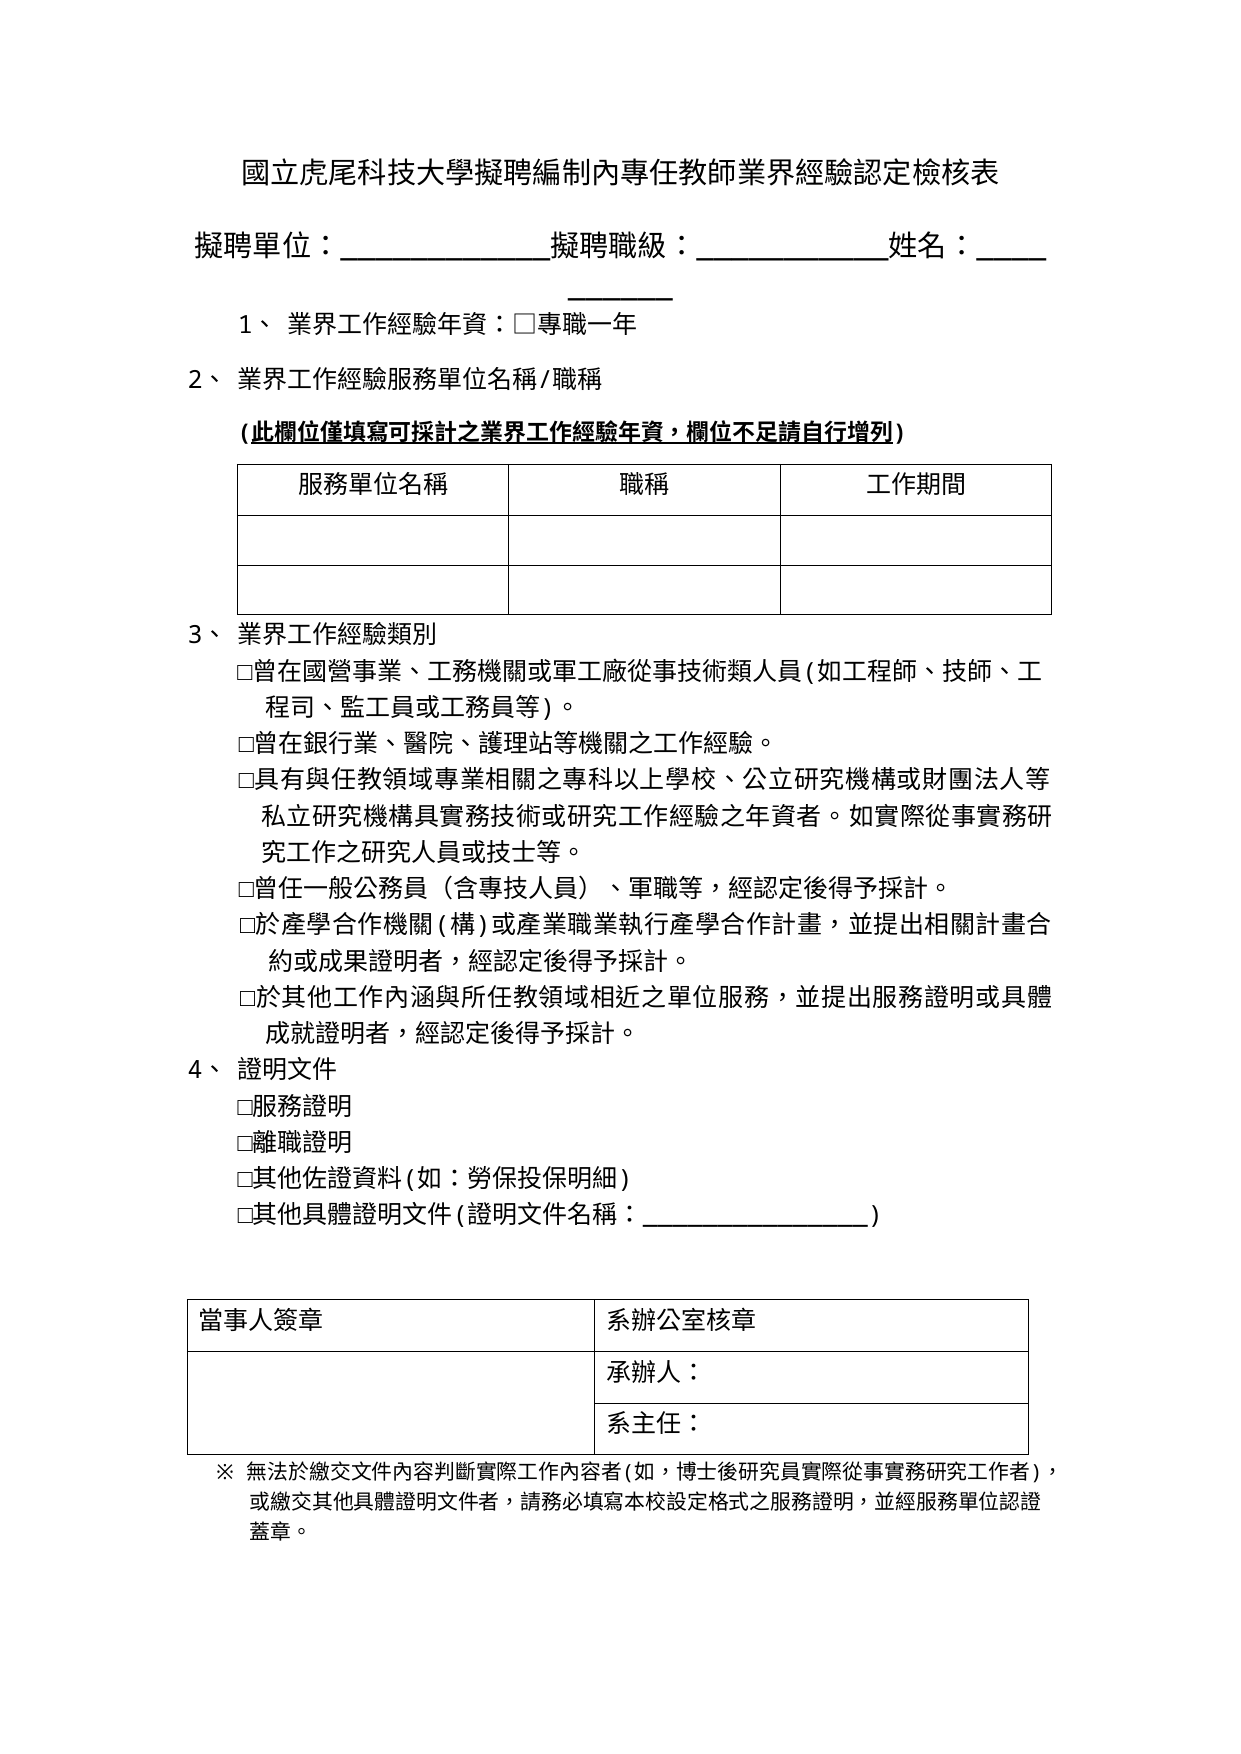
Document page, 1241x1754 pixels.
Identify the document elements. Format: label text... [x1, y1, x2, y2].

text 擬聘單位：____________擬聘職級：___________姓名：__________ [187, 223, 1053, 305]
text □曾在國營事業、工務機關或軍工廠從事技術類人員(如工程師、技師、工程司、監工員或工務員等)。 [237, 651, 1053, 724]
table_cell 系主任： [595, 1404, 1028, 1454]
table_header 當事人簽章 [188, 1300, 594, 1351]
list 業界工作經驗年資：□專職一年 [238, 305, 1053, 341]
text □服務證明 [237, 1086, 1053, 1122]
text □具有與任教領域專業相關之專科以上學校、公立研究機構或財團法人等私立研究機構具實務技術或研究工作經驗之年資者。如實際從事實務研究工作之研究人員或技士等。 [238, 760, 1053, 869]
table_cell [509, 516, 780, 564]
text □離職證明 [237, 1122, 1053, 1159]
list 業界工作經驗服務單位名稱/職稱 [187, 359, 1053, 396]
list 無法於繳交文件內容判斷實際工作內容者(如，博士後研究員實際從事實務研究工作者)，或繳交其他具體證明文件者，請務必填寫本校設定格式之服務證明，並經服務單位認證蓋章。 [212, 1455, 1053, 1546]
text □於產學合作機關(構)或產業職業執行產學合作計畫，並提出相關計畫合約或成果證明者，經認定後得予採計。 [240, 905, 1053, 977]
table_cell [238, 566, 508, 614]
table_cell [238, 516, 508, 564]
table_header 系辦公室核章 [595, 1300, 1028, 1351]
text 國立虎尾科技大學擬聘編制內專任教師業界經驗認定檢核表 [187, 150, 1053, 192]
table_header 服務單位名稱 [238, 465, 508, 515]
list 業界工作經驗類別 [187, 615, 1053, 651]
text □其他佐證資料(如：勞保投保明細) [237, 1159, 1053, 1195]
text □其他具體證明文件(證明文件名稱：_______________) [234, 1195, 1053, 1231]
text □於其他工作內涵與所任教領域相近之單位服務，並提出服務證明或具體成就證明者，經認定後得予採計。 [240, 977, 1053, 1050]
table_cell [188, 1352, 594, 1454]
text □曾任一般公務員（含專技人員）、軍職等，經認定後得予採計。 [239, 869, 1053, 905]
table_header 工作期間 [781, 465, 1051, 515]
table_header 職稱 [509, 465, 780, 515]
list 證明文件 [187, 1050, 1053, 1086]
table_cell [509, 566, 780, 614]
text (此欄位僅填寫可採計之業界工作經驗年資，欄位不足請自行增列) [237, 414, 1053, 447]
table_cell [781, 516, 1051, 564]
table_cell [781, 566, 1051, 614]
table_cell 承辦人： [595, 1352, 1028, 1402]
text □曾在銀行業、醫院、護理站等機關之工作經驗。 [238, 724, 1053, 760]
